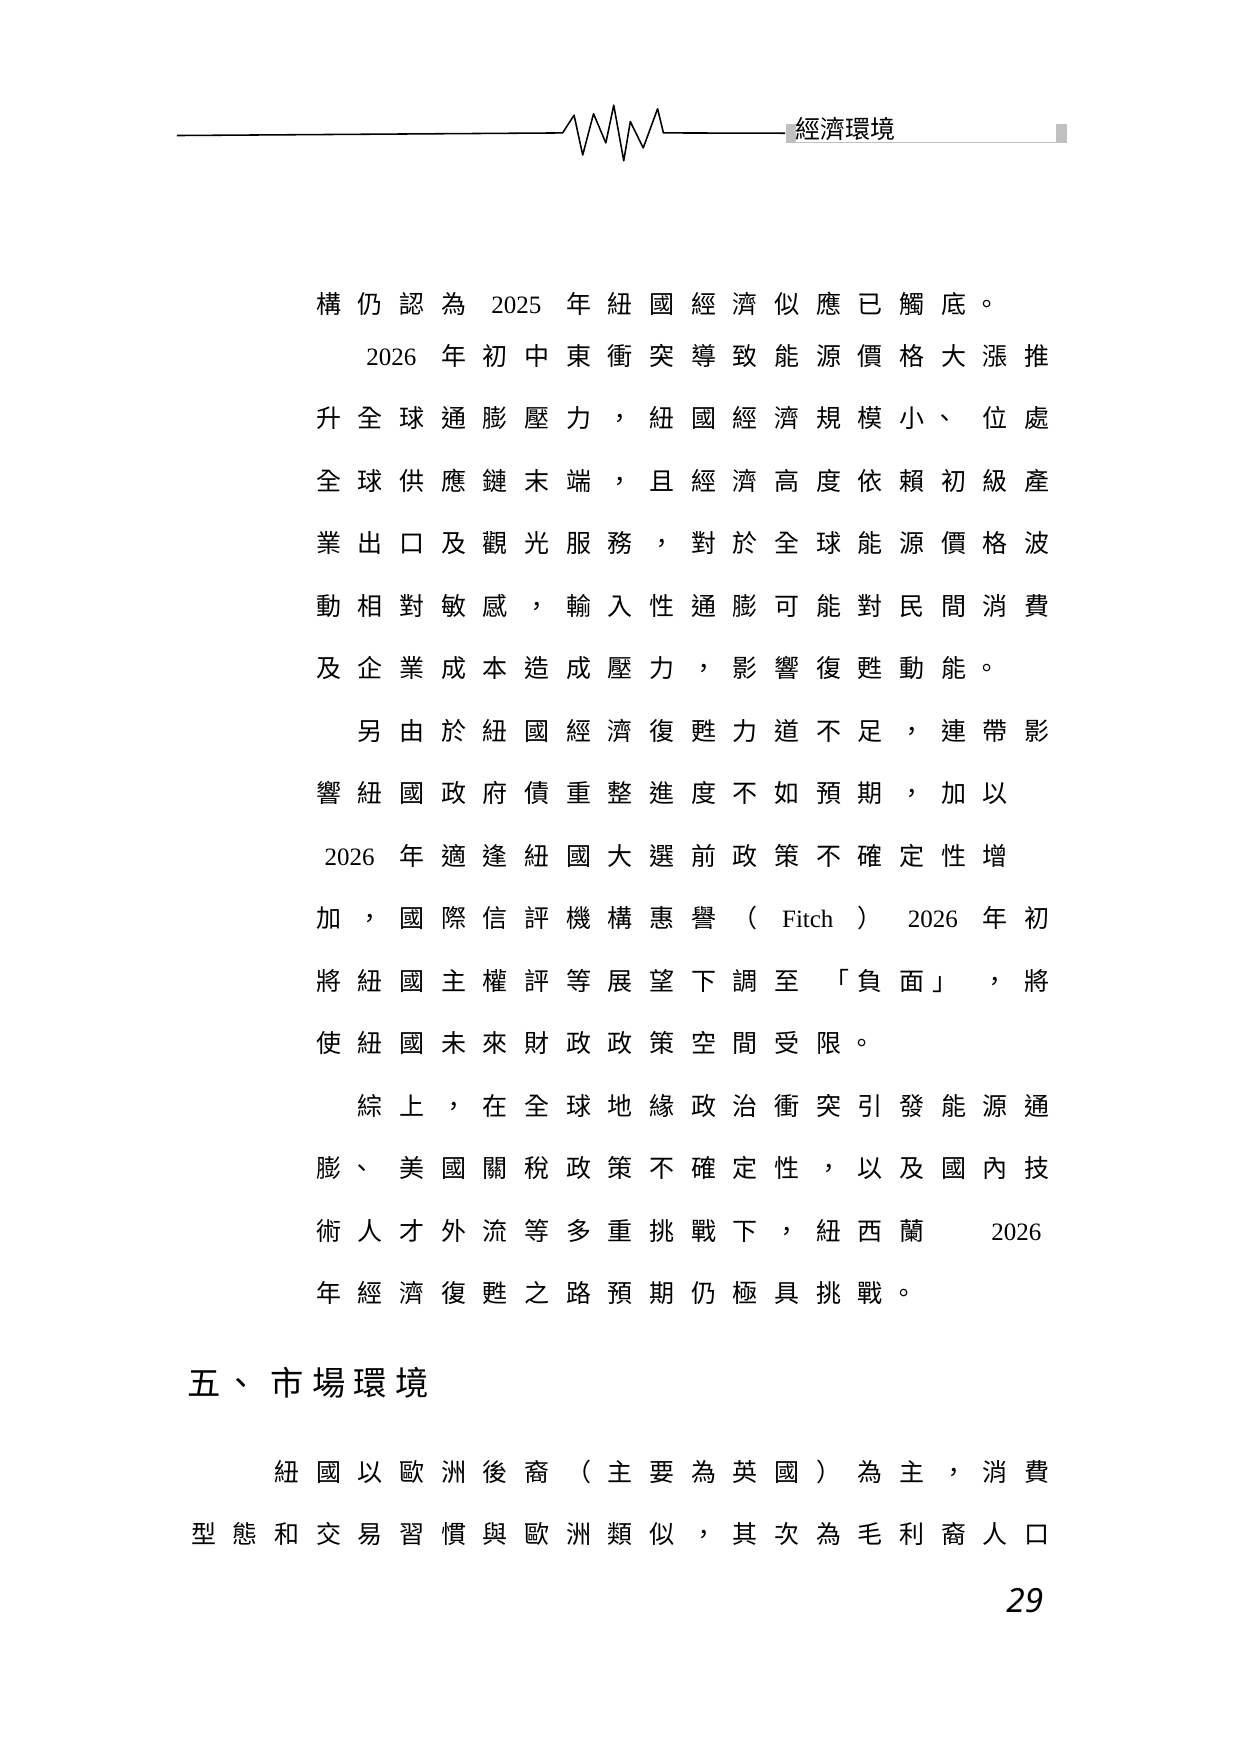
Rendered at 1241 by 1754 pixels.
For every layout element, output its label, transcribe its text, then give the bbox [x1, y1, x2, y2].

text 構仍認為2025年紐國經濟似應已觸底。 [281, 250, 1058, 313]
text 另由於紐國經濟復甦力道不足，連帶影響紐國政府債重整進度不如預期，加以2026年適逢紐國大選前政策不確定性增加，國際信評機構惠譽（Fitch）2026年初將紐國主權評等展望下調至「負面」，將使紐國未來財政政策空間受限。 [281, 688, 1058, 1063]
text 紐國以歐洲後裔（主要為英國）為主，消費型態和交易習慣與歐洲類似，其次為毛利裔人口 [183, 1429, 1058, 1554]
text 2026年初中東衝突導致能源價格大漲推升全球通膨壓力，紐國經濟規模小、位處全球供應鏈末端，且經濟高度依賴初級產業出口及觀光服務，對於全球能源價格波動相對敏感，輸入性通膨可能對民間消費及企業成本造成壓力，影響復甦動能。 [281, 313, 1058, 688]
subtitle 五、市場環境 [183, 1339, 1058, 1402]
text 綜上，在全球地緣政治衝突引發能源通膨、美國關稅政策不確定性，以及國內技術人才外流等多重挑戰下，紐西蘭 2026年經濟復甦之路預期仍極具挑戰。 [281, 1063, 1058, 1313]
